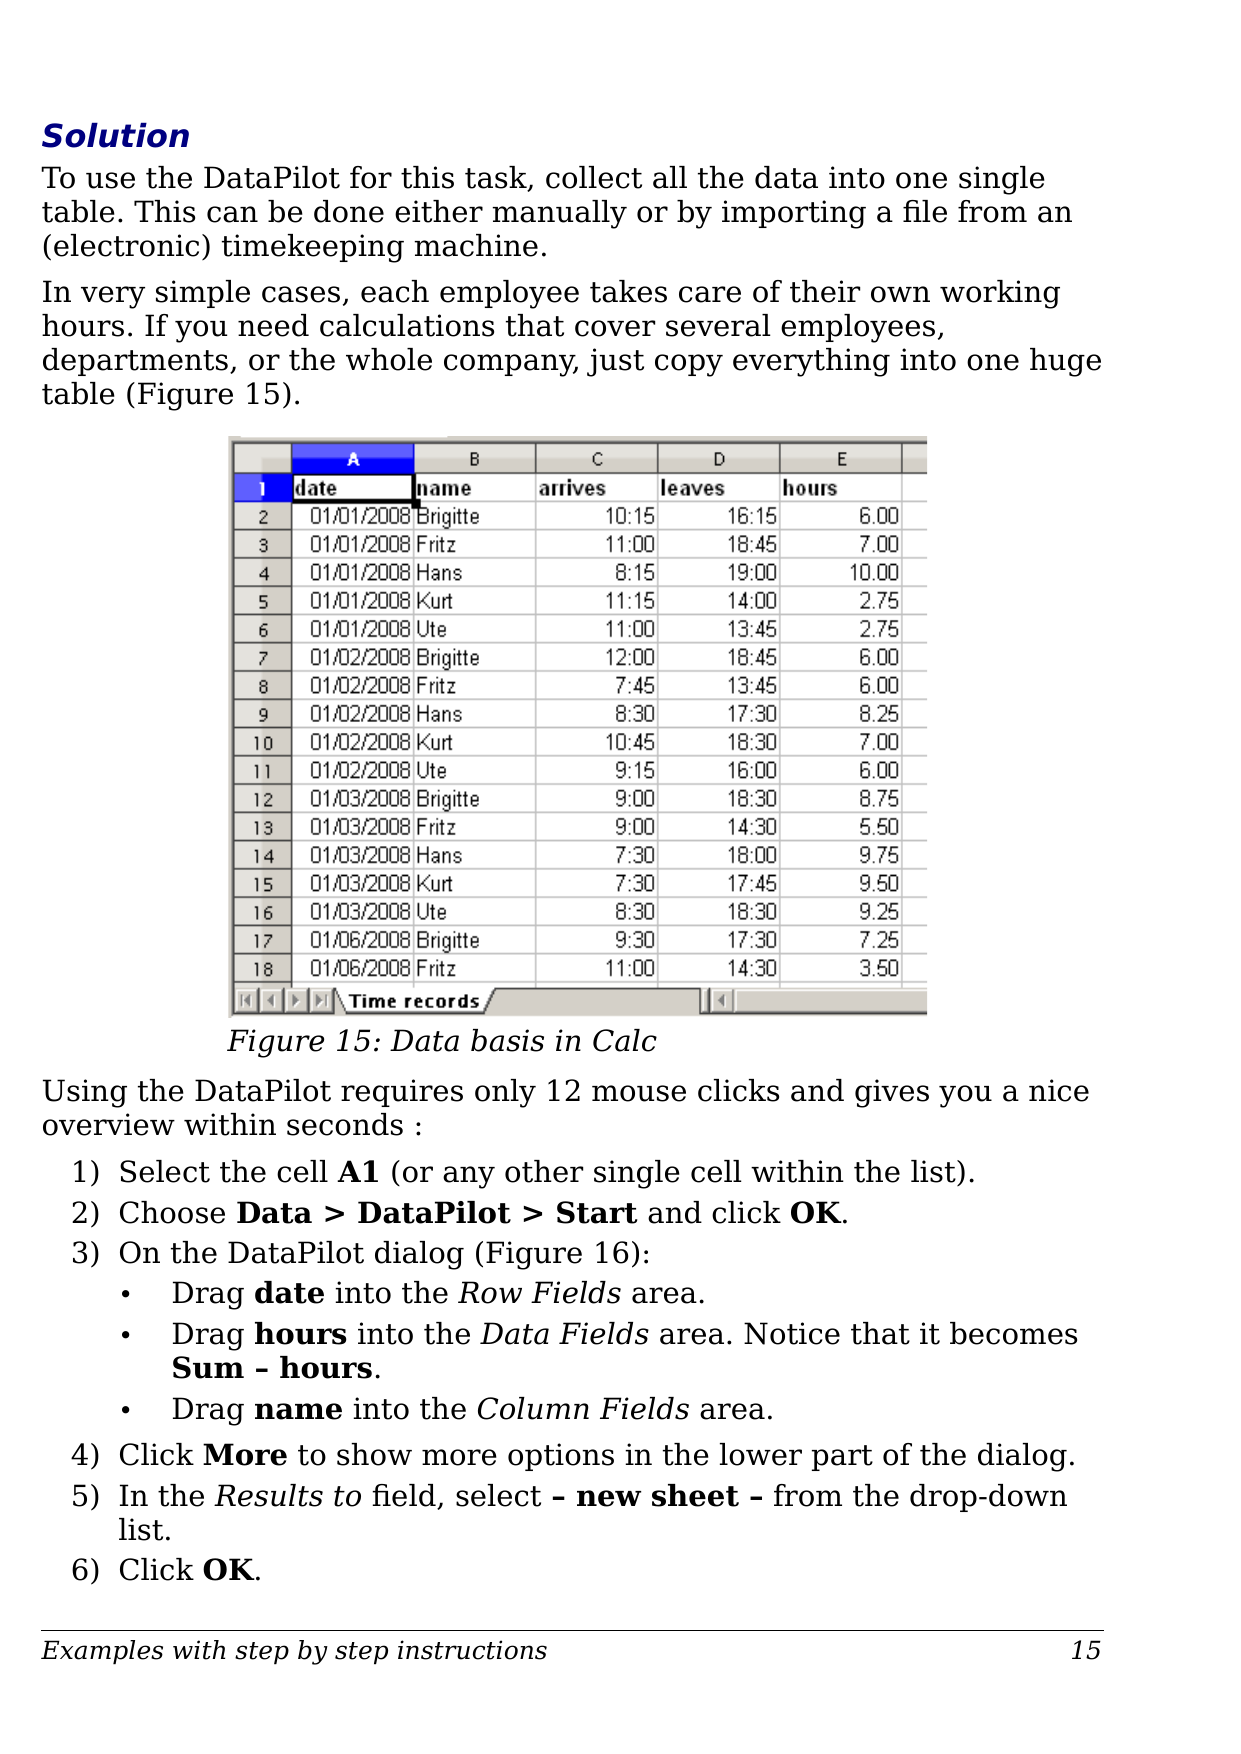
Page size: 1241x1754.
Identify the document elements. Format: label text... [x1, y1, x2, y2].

list Choose Data > DataPilot > Start and click OK. [100, 1196, 1104, 1230]
list Click More to show more options in the lower part of the dialog. [100, 1438, 1104, 1473]
list In the Results to field, select – new sheet – from the drop-down list. [100, 1479, 1104, 1547]
text Figure 15: Data basis in Calc [227, 1024, 956, 1058]
text Using the DataPilot requires only 12 mouse clicks and gives you a nice overview within seconds : [41, 1075, 1104, 1143]
text To use the DataPilot for this task, collect all the data into one single table. This can be done either manually or by importing a file from an (electronic) timekeeping machine. [41, 161, 1104, 263]
list Drag name into the Column Fields area. [118, 1392, 1104, 1426]
picture [227, 436, 928, 1018]
list Click OK. [100, 1553, 1104, 1588]
subtitle Solution [41, 118, 1104, 155]
list On the DataPilot dialog (Figure 16): [100, 1236, 1104, 1270]
list Drag date into the Row Fields area. [118, 1276, 1104, 1311]
text In very simple cases, each employee takes care of their own working hours. If you need calculations that cover several employees, departments, or the whole company, just copy everything into one huge table (Figure 15). [41, 276, 1104, 412]
list Drag hours into the Data Fields area. Notice that it becomes Sum – hours. [118, 1317, 1104, 1385]
list Select the cell A1 (or any other single cell within the list). [100, 1155, 1104, 1189]
